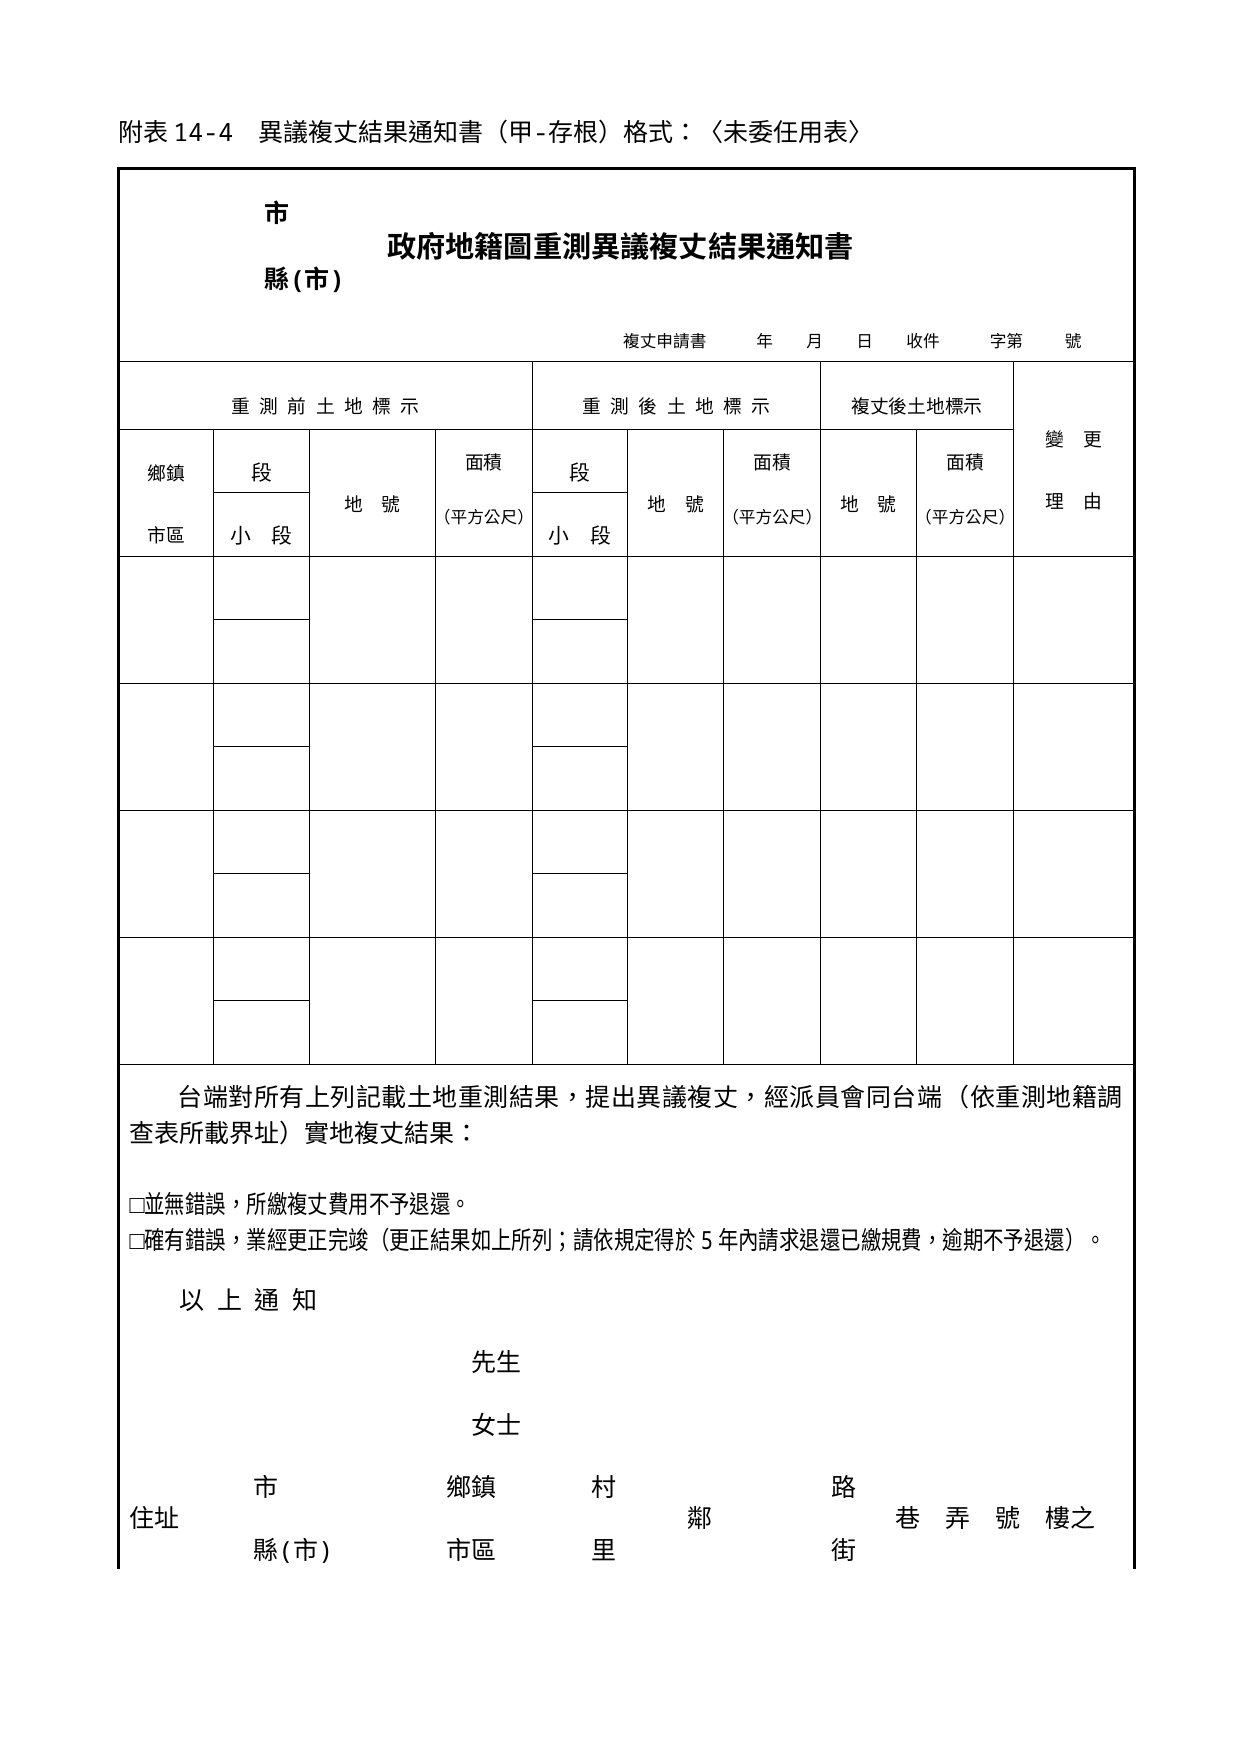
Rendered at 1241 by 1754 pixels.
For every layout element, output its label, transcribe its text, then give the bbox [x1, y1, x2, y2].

table_cell [436, 684, 532, 810]
table_cell 台端對所有上列記載土地重測結果，提出異議複丈，經派員會同台端（依重測地籍調查表所載界址）實地複丈結果： □並無錯誤，所繳複丈費用不予退還。 □確有錯誤，業經更正完竣（更正結果如上所列；請依規定得於5年內請求退還已繳規費，逾期不予退還）。 以 上 通 知 [120, 1065, 1133, 1319]
table_cell [214, 938, 309, 1000]
table_cell 小 段 [533, 493, 627, 556]
table_cell 鄉鎮 市區 [120, 430, 213, 556]
table_header [120, 170, 253, 298]
table_cell 小 段 [214, 493, 309, 556]
table_cell [821, 938, 916, 1064]
table_cell [628, 938, 723, 1064]
table_cell [628, 684, 723, 810]
table_cell [214, 1001, 309, 1064]
table_cell 地 號 [310, 430, 435, 556]
table_cell [310, 811, 435, 937]
table_cell [120, 1319, 435, 1444]
table_cell [214, 747, 309, 810]
table_cell [628, 1444, 676, 1569]
table_cell 鄉鎮市區 [435, 1444, 508, 1569]
table_cell [436, 557, 532, 683]
table_cell [120, 811, 213, 937]
table_cell [1014, 938, 1133, 1064]
table_cell 路 街 [820, 1444, 868, 1569]
table_cell 複丈後土地標示 [821, 362, 1013, 428]
table_cell [376, 1444, 435, 1569]
table_cell [508, 1444, 579, 1569]
table_cell 市 縣(市) [242, 1444, 376, 1569]
table_cell [1014, 684, 1133, 810]
table_cell [724, 684, 820, 810]
table_cell 段 [214, 430, 309, 492]
table_cell [310, 938, 435, 1064]
table_cell [532, 1319, 1133, 1444]
table_cell [214, 620, 309, 683]
table_cell 複丈申請書 年 月 日 收件 字第 號 [120, 299, 1133, 361]
table_cell 面積 （平方公尺） [724, 430, 820, 556]
table_cell [821, 557, 916, 683]
table_cell [533, 620, 627, 683]
table_cell [821, 811, 916, 937]
table_header 市 [253, 170, 376, 233]
table_cell [533, 1001, 627, 1064]
table_cell [310, 684, 435, 810]
table_cell 變 更 理 由 [1014, 362, 1133, 556]
table_cell [120, 557, 213, 683]
table_cell 面積 （平方公尺） [917, 430, 1013, 556]
table_cell [917, 684, 1013, 810]
table_cell [724, 1444, 820, 1569]
table_cell [917, 557, 1013, 683]
table_cell 住址 [120, 1444, 192, 1569]
table_cell [214, 874, 309, 937]
table_cell [120, 684, 213, 810]
table_cell 鄰 [676, 1444, 724, 1569]
table_cell 地 號 [821, 430, 916, 556]
table_cell 重 測 前 土 地 標 示 [120, 362, 532, 428]
table_cell [917, 938, 1013, 1064]
table_cell 巷 弄 號 樓之 [869, 1444, 1133, 1569]
table_cell [533, 747, 627, 810]
table_cell 縣(市) [253, 233, 376, 298]
table_cell 先生 [435, 1319, 532, 1382]
table_cell [628, 811, 723, 937]
table_cell [1014, 811, 1133, 937]
table_cell 村 里 [580, 1444, 628, 1569]
table_cell [533, 684, 627, 746]
table_cell [310, 557, 435, 683]
table_cell 面積 （平方公尺） [436, 430, 532, 556]
table_cell [214, 557, 309, 619]
table_cell [120, 938, 213, 1064]
table_cell [724, 938, 820, 1064]
table_cell [436, 811, 532, 937]
table_cell [192, 1444, 242, 1569]
table_cell [821, 684, 916, 810]
table_cell [214, 684, 309, 746]
table_cell [1014, 557, 1133, 683]
table_cell 女士 [435, 1382, 532, 1444]
table_cell 段 [533, 430, 627, 492]
table_cell [917, 811, 1013, 937]
table_header 政府地籍圖重測異議複丈結果通知書 [376, 170, 1133, 298]
table_cell [724, 811, 820, 937]
table_cell [533, 938, 627, 1000]
table_cell 地 號 [628, 430, 723, 556]
text 附表14-4 異議複丈結果通知書（甲-存根）格式：〈未委任用表〉 [118, 112, 1122, 148]
table_cell [533, 874, 627, 937]
table_cell [436, 938, 532, 1064]
table_cell 重 測 後 土 地 標 示 [533, 362, 820, 428]
table_cell [533, 557, 627, 619]
table_cell [533, 811, 627, 873]
table_cell [724, 557, 820, 683]
table_cell [628, 557, 723, 683]
table_cell [214, 811, 309, 873]
